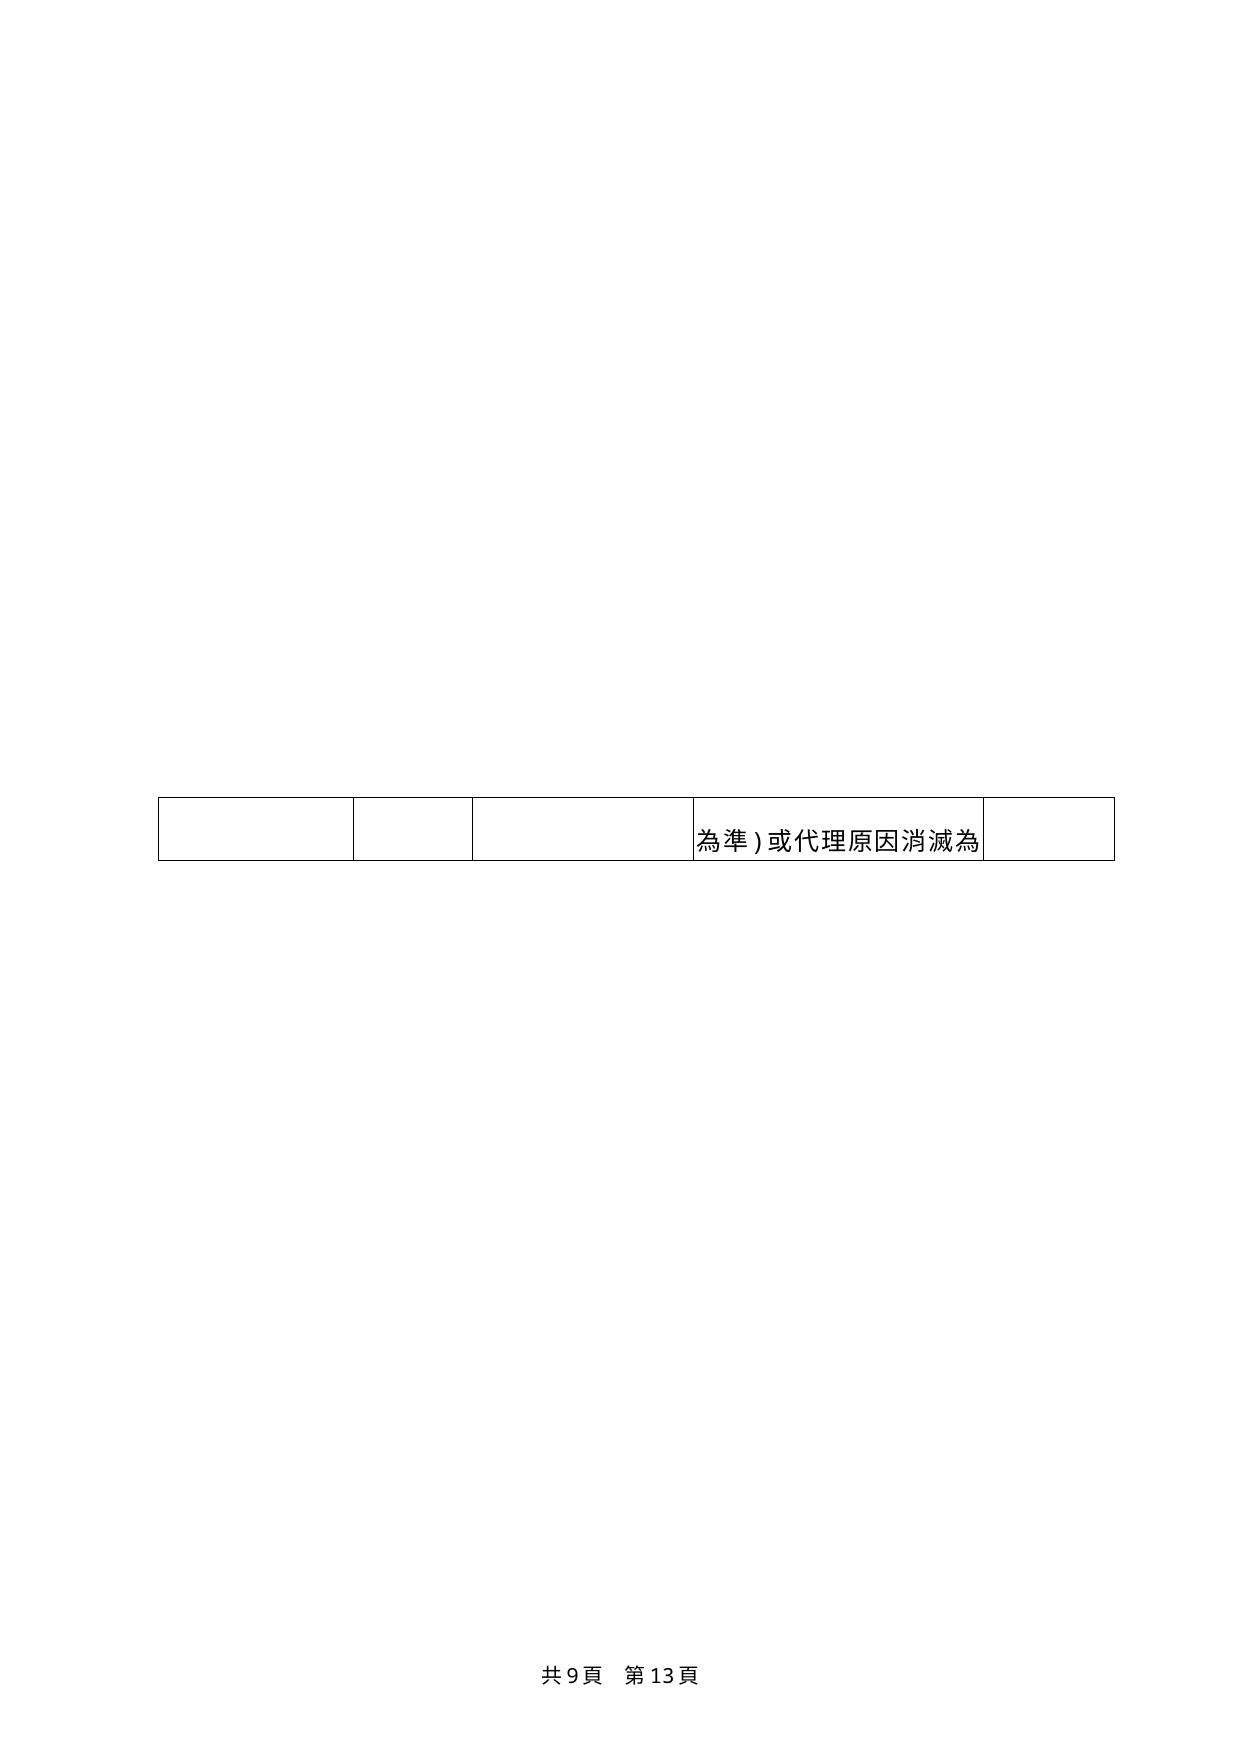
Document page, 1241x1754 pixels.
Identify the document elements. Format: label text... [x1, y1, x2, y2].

table_cell 為準)或代理原因消滅為 [694, 798, 983, 860]
table_cell [473, 798, 693, 860]
table_cell [159, 798, 353, 860]
table_cell [984, 798, 1114, 860]
table_cell [354, 798, 472, 860]
